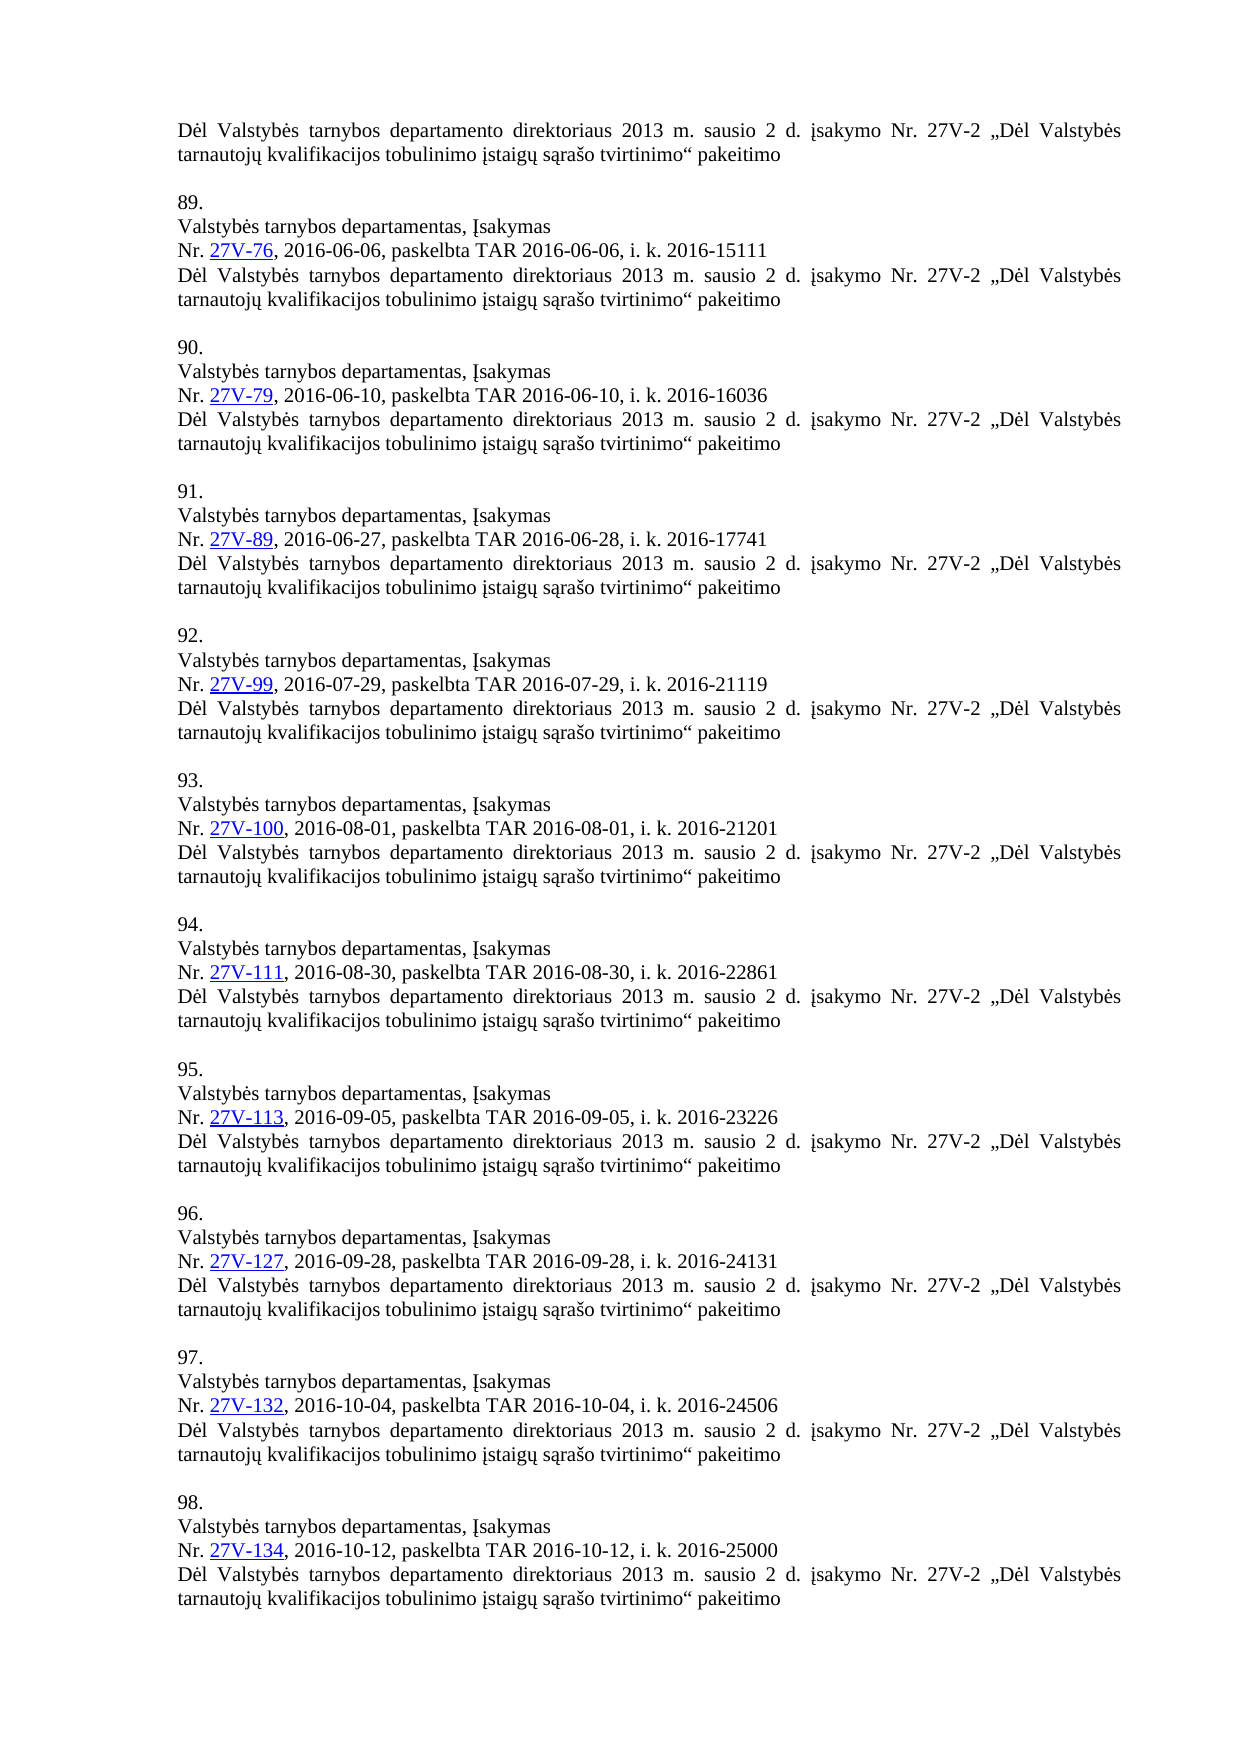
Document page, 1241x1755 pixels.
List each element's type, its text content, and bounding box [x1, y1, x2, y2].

text Valstybės tarnybos departamentas, Įsakymas [177, 1081, 1122, 1105]
text Valstybės tarnybos departamentas, Įsakymas [177, 936, 1122, 960]
text 96. [177, 1201, 1122, 1225]
text Valstybės tarnybos departamentas, Įsakymas [177, 214, 1122, 238]
text Valstybės tarnybos departamentas, Įsakymas [177, 792, 1122, 816]
text Dėl Valstybės tarnybos departamento direktoriaus 2013 m. sausio 2 d. įsakymo Nr. 27V-2 „Dėl Valstybės tarnautojų kvalifikacijos tobulinimo įstaigų sąrašo tvirtinimo“ pakeitimo [177, 696, 1122, 744]
text Dėl Valstybės tarnybos departamento direktoriaus 2013 m. sausio 2 d. įsakymo Nr. 27V-2 „Dėl Valstybės tarnautojų kvalifikacijos tobulinimo įstaigų sąrašo tvirtinimo“ pakeitimo [177, 118, 1122, 166]
text Valstybės tarnybos departamentas, Įsakymas [177, 1225, 1122, 1249]
text 97. [177, 1345, 1122, 1369]
text Valstybės tarnybos departamentas, Įsakymas [177, 359, 1122, 383]
text 91. [177, 479, 1122, 503]
text Dėl Valstybės tarnybos departamento direktoriaus 2013 m. sausio 2 d. įsakymo Nr. 27V-2 „Dėl Valstybės tarnautojų kvalifikacijos tobulinimo įstaigų sąrašo tvirtinimo“ pakeitimo [177, 407, 1122, 455]
text 94. [177, 912, 1122, 936]
text Dėl Valstybės tarnybos departamento direktoriaus 2013 m. sausio 2 d. įsakymo Nr. 27V-2 „Dėl Valstybės tarnautojų kvalifikacijos tobulinimo įstaigų sąrašo tvirtinimo“ pakeitimo [177, 1562, 1122, 1610]
text Nr. 27V-132, 2016-10-04, paskelbta TAR 2016-10-04, i. k. 2016-24506 [177, 1393, 1122, 1417]
text Nr. 27V-134, 2016-10-12, paskelbta TAR 2016-10-12, i. k. 2016-25000 [177, 1538, 1122, 1562]
text Valstybės tarnybos departamentas, Įsakymas [177, 503, 1122, 527]
text Nr. 27V-100, 2016-08-01, paskelbta TAR 2016-08-01, i. k. 2016-21201 [177, 816, 1122, 840]
text 92. [177, 623, 1122, 647]
text Valstybės tarnybos departamentas, Įsakymas [177, 1514, 1122, 1538]
text Dėl Valstybės tarnybos departamento direktoriaus 2013 m. sausio 2 d. įsakymo Nr. 27V-2 „Dėl Valstybės tarnautojų kvalifikacijos tobulinimo įstaigų sąrašo tvirtinimo“ pakeitimo [177, 1417, 1122, 1466]
text Nr. 27V-89, 2016-06-27, paskelbta TAR 2016-06-28, i. k. 2016-17741 [177, 527, 1122, 551]
text 93. [177, 768, 1122, 792]
text Nr. 27V-79, 2016-06-10, paskelbta TAR 2016-06-10, i. k. 2016-16036 [177, 383, 1122, 407]
text 98. [177, 1490, 1122, 1514]
text 95. [177, 1057, 1122, 1081]
text Valstybės tarnybos departamentas, Įsakymas [177, 647, 1122, 672]
text Valstybės tarnybos departamentas, Įsakymas [177, 1369, 1122, 1393]
text Nr. 27V-111, 2016-08-30, paskelbta TAR 2016-08-30, i. k. 2016-22861 [177, 960, 1122, 984]
text Dėl Valstybės tarnybos departamento direktoriaus 2013 m. sausio 2 d. įsakymo Nr. 27V-2 „Dėl Valstybės tarnautojų kvalifikacijos tobulinimo įstaigų sąrašo tvirtinimo“ pakeitimo [177, 262, 1122, 311]
text Dėl Valstybės tarnybos departamento direktoriaus 2013 m. sausio 2 d. įsakymo Nr. 27V-2 „Dėl Valstybės tarnautojų kvalifikacijos tobulinimo įstaigų sąrašo tvirtinimo“ pakeitimo [177, 1273, 1122, 1321]
text Dėl Valstybės tarnybos departamento direktoriaus 2013 m. sausio 2 d. įsakymo Nr. 27V-2 „Dėl Valstybės tarnautojų kvalifikacijos tobulinimo įstaigų sąrašo tvirtinimo“ pakeitimo [177, 840, 1122, 888]
text Dėl Valstybės tarnybos departamento direktoriaus 2013 m. sausio 2 d. įsakymo Nr. 27V-2 „Dėl Valstybės tarnautojų kvalifikacijos tobulinimo įstaigų sąrašo tvirtinimo“ pakeitimo [177, 1129, 1122, 1177]
text Nr. 27V-113, 2016-09-05, paskelbta TAR 2016-09-05, i. k. 2016-23226 [177, 1105, 1122, 1129]
text Nr. 27V-127, 2016-09-28, paskelbta TAR 2016-09-28, i. k. 2016-24131 [177, 1249, 1122, 1273]
text Dėl Valstybės tarnybos departamento direktoriaus 2013 m. sausio 2 d. įsakymo Nr. 27V-2 „Dėl Valstybės tarnautojų kvalifikacijos tobulinimo įstaigų sąrašo tvirtinimo“ pakeitimo [177, 984, 1122, 1032]
text Nr. 27V-99, 2016-07-29, paskelbta TAR 2016-07-29, i. k. 2016-21119 [177, 672, 1122, 696]
text 90. [177, 335, 1122, 359]
text 89. [177, 190, 1122, 214]
text Nr. 27V-76, 2016-06-06, paskelbta TAR 2016-06-06, i. k. 2016-15111 [177, 238, 1122, 262]
text Dėl Valstybės tarnybos departamento direktoriaus 2013 m. sausio 2 d. įsakymo Nr. 27V-2 „Dėl Valstybės tarnautojų kvalifikacijos tobulinimo įstaigų sąrašo tvirtinimo“ pakeitimo [177, 551, 1122, 599]
